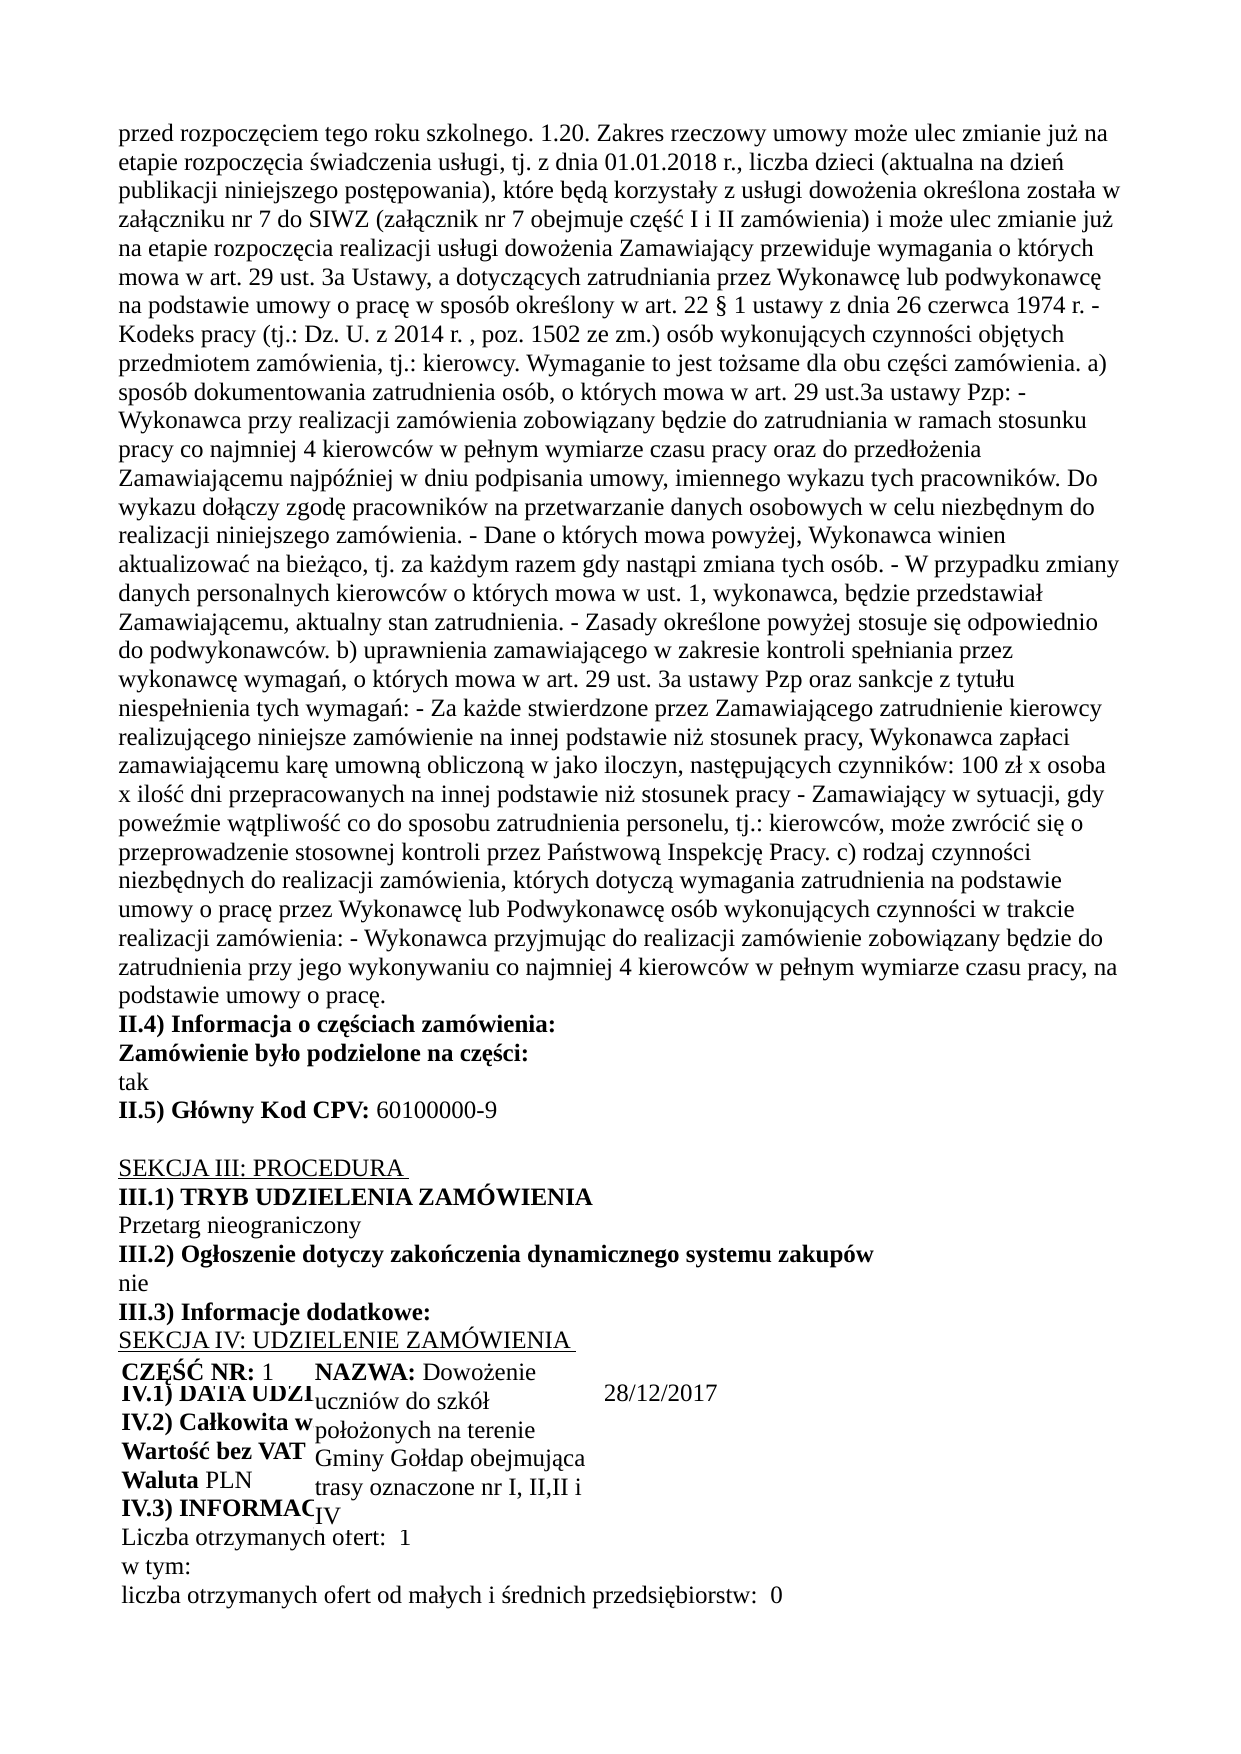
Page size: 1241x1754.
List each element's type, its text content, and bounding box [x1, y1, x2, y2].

table_cell IV.1) DATA UDZIELENIA ZAMÓWIENIA: 28/12/2017 IV.2) Całkowita wartość zamówienia Wartość bez VAT 177116.65 Waluta PLN IV.3) INFORMACJE O OFERTACH Liczba otrzymanych ofert: 1 w tym: liczba otrzymanych ofert od małych i średnich przedsiębiorstw: 0 liczba otrzymanych ofert od wykonawców z innych państw członkowskich Unii Europejskiej: 0 liczba otrzymanych ofert od wykonawców z państw niebędących członkami Unii Europejskiej: 0 liczba ofert otrzymanych drogą elektroniczną: 0 IV.4) LICZBA ODRZUCONYCH OFERT: 0 IV.5) NAZWA I ADRES WYKONAWCY, KTÓREMU UDZIELONO ZAMÓWIENIA Zamówienie zostało udzielone wykonawcom wspólnie ubiegającym się o udzielenie: nie Nazwa wykonawcy: Podlaska Komunikacja Samochodowa NOVA S.A. w Białymstoku Email wykonawcy: pks@suwalki.com.pl Adres pocztowy: ul. Bohaterów Monte Casino 8 Kod pocztowy: 15-873 Miejscowość: Białystok Kraj/woj.: podlaskie Wykonawca jest małym/średnim przedsiębiorcą: nie Wykonawca pochodzi z innego państwa członkowskiego Unii Europejskiej: nie Wykonawca pochodzi z innego państwa nie będącego członkiem Unii Europejskiej: nie IV.6) INFORMACJA O CENIE WYBRANEJ OFERTY/ WARTOŚCI ZAWARTEJ UMOWY ORAZ O OFERTACH Z NAJNIŻSZĄ I NAJWYŻSZĄ CENĄ/KOSZTEM Cena wybranej oferty/wartość umowy 205071.00 Oferta z najniższą ceną/kosztem 205071.00 Oferta z najwyższą ceną/kosztem 205071.00 Waluta: PLN IV.7) Informacje na temat podwykonawstwa Wykonawca przewiduje powierzenie wykonania części zamówienia podwykonawcy/podwykonawcom nie Wartość lub procentowa część zamówienia, jaka zostanie powierzona podwykonawcy lub podwykonawcom: IV.8) Informacje dodatkowe: [118, 1376, 1122, 1611]
text przed rozpoczęciem tego roku szkolnego. 1.20. Zakres rzeczowy umowy może ulec zmianie już na etapie rozpoczęcia świadczenia usługi, tj. z dnia 01.01.2018 r., liczba dzieci (aktualna na dzień publikacji niniejszego postępowania), które będą korzystały z usługi dowożenia określona została w załączniku nr 7 do SIWZ (załącznik nr 7 obejmuje część I i II zamówienia) i może ulec zmianie już na etapie rozpoczęcia realizacji usługi dowożenia Zamawiający przewiduje wymagania o których mowa w art. 29 ust. 3a Ustawy, a dotyczących zatrudniania przez Wykonawcę lub podwykonawcę na podstawie umowy o pracę w sposób określony w art. 22 § 1 ustawy z dnia 26 czerwca 1974 r. - Kodeks pracy (tj.: Dz. U. z 2014 r. , poz. 1502 ze zm.) osób wykonujących czynności objętych przedmiotem zamówienia, tj.: kierowcy. Wymaganie to jest tożsame dla obu części zamówienia. a) sposób dokumentowania zatrudnienia osób, o których mowa w art. 29 ust.3a ustawy Pzp: - Wykonawca przy realizacji zamówienia zobowiązany będzie do zatrudniania w ramach stosunku pracy co najmniej 4 kierowców w pełnym wymiarze czasu pracy oraz do przedłożenia Zamawiającemu najpóźniej w dniu podpisania umowy, imiennego wykazu tych pracowników. Do wykazu dołączy zgodę pracowników na przetwarzanie danych osobowych w celu niezbędnym do realizacji niniejszego zamówienia. - Dane o których mowa powyżej, Wykonawca winien aktualizować na bieżąco, tj. za każdym razem gdy nastąpi zmiana tych osób. - W przypadku zmiany danych personalnych kierowców o których mowa w ust. 1, wykonawca, będzie przedstawiał Zamawiającemu, aktualny stan zatrudnienia. - Zasady określone powyżej stosuje się odpowiednio do podwykonawców. b) uprawnienia zamawiającego w zakresie kontroli spełniania przez wykonawcę wymagań, o których mowa w art. 29 ust. 3a ustawy Pzp oraz sankcje z tytułu niespełnienia tych wymagań: - Za każde stwierdzone przez Zamawiającego zatrudnienie kierowcy realizującego niniejsze zamówienie na innej podstawie niż stosunek pracy, Wykonawca zapłaci zamawiającemu karę umowną obliczoną w jako iloczyn, następujących czynników: 100 zł x osoba x ilość dni przepracowanych na innej podstawie niż stosunek pracy - Zamawiający w sytuacji, gdy poweźmie wątpliwość co do sposobu zatrudnienia personelu, tj.: kierowców, może zwrócić się o przeprowadzenie stosownej kontroli przez Państwową Inspekcję Pracy. c) rodzaj czynności niezbędnych do realizacji zamówienia, których dotyczą wymagania zatrudnienia na podstawie umowy o pracę przez Wykonawcę lub Podwykonawcę osób wykonujących czynności w trakcie realizacji zamówienia: - Wykonawca przyjmując do realizacji zamówienie zobowiązany będzie do zatrudnienia przy jego wykonywaniu co najmniej 4 kierowców w pełnym wymiarze czasu pracy, na podstawie umowy o pracę. [118, 118, 1122, 1009]
text III.3) Informacje dodatkowe: [118, 1297, 1122, 1326]
text Przetarg nieograniczony [118, 1211, 1122, 1239]
text III.1) TRYB UDZIELENIA ZAMÓWIENIA [118, 1182, 1122, 1211]
text nie [118, 1268, 1122, 1297]
text SEKCJA III: PROCEDURA [118, 1153, 1122, 1182]
table_header [318, 1428, 323, 1437]
text SEKCJA IV: UDZIELENIE ZAMÓWIENIA [118, 1326, 1122, 1354]
text tak [118, 1067, 1122, 1096]
text III.2) Ogłoszenie dotyczy zakończenia dynamicznego systemu zakupów [118, 1239, 1122, 1268]
table_cell [608, 1365, 1122, 1376]
text II.4) Informacja o częściach zamówienia: Zamówienie było podzielone na części: [118, 1009, 1122, 1067]
table_header [118, 1354, 608, 1530]
text II.5) Główny Kod CPV: 60100000-9 [118, 1096, 1122, 1124]
table_header [608, 1354, 1122, 1365]
